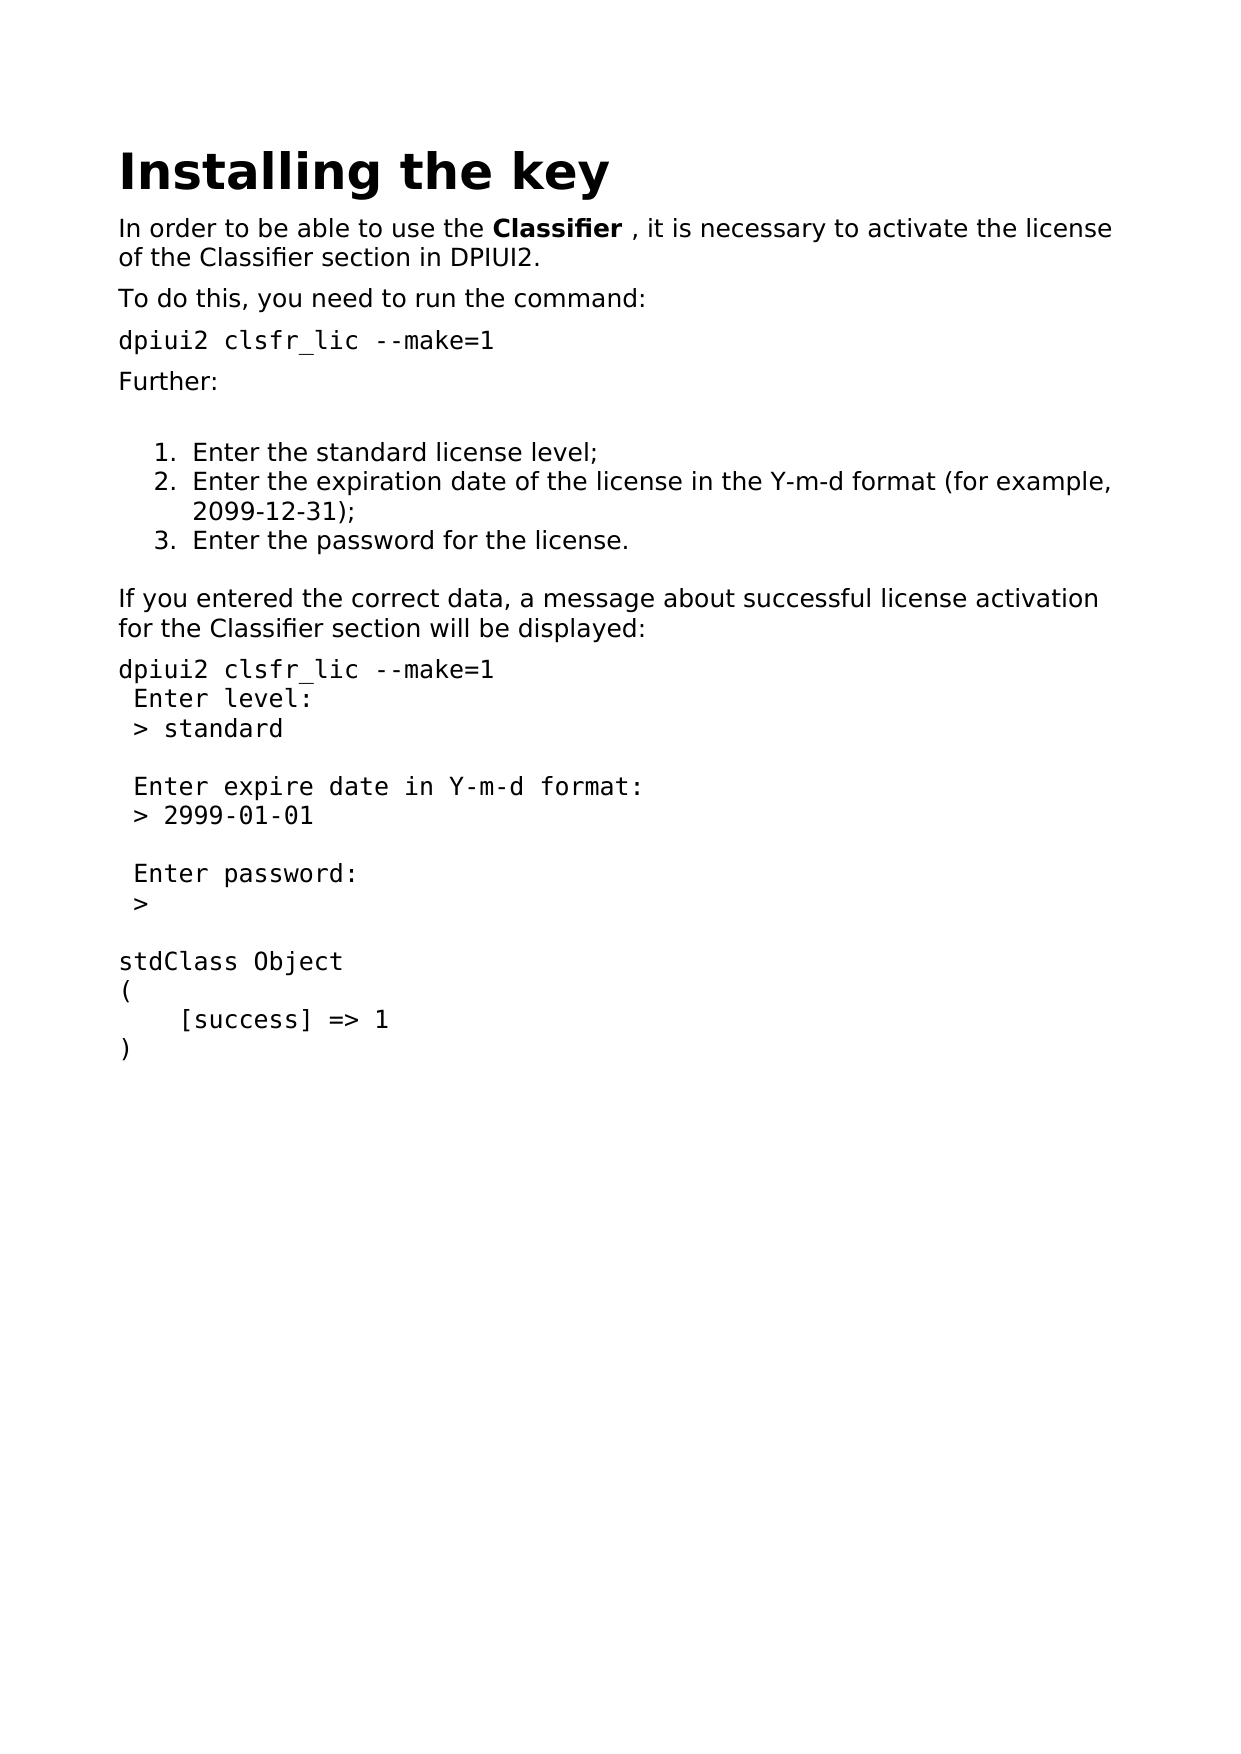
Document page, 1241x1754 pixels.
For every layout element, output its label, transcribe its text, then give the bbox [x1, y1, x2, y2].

text dpiui2 clsfr_lic --make=1 [118, 326, 1122, 356]
subtitle Installing the key [118, 143, 1122, 201]
list Enter the standard license level; [177, 438, 1122, 468]
text Further: [118, 367, 1122, 396]
list Enter the expiration date of the license in the Y-m-d format (for example, 2099-12-31); [177, 468, 1122, 526]
text If you entered the correct data, a message about successful license activation for the Classifier section will be displayed: [118, 584, 1122, 643]
text To do this, you need to run the command: [118, 285, 1122, 314]
text In order to be able to use the Classifier , it is necessary to activate the license of the Classifier section in DPIUI2. [118, 214, 1122, 272]
list Enter the password for the license. [177, 526, 1122, 555]
text dpiui2 clsfr_lic --make=1 Enter level: > standard Enter expire date in Y-m-d format: > 2999-01-01 Enter password: > stdClass Object ( [success] => 1 ) [118, 655, 1122, 1064]
